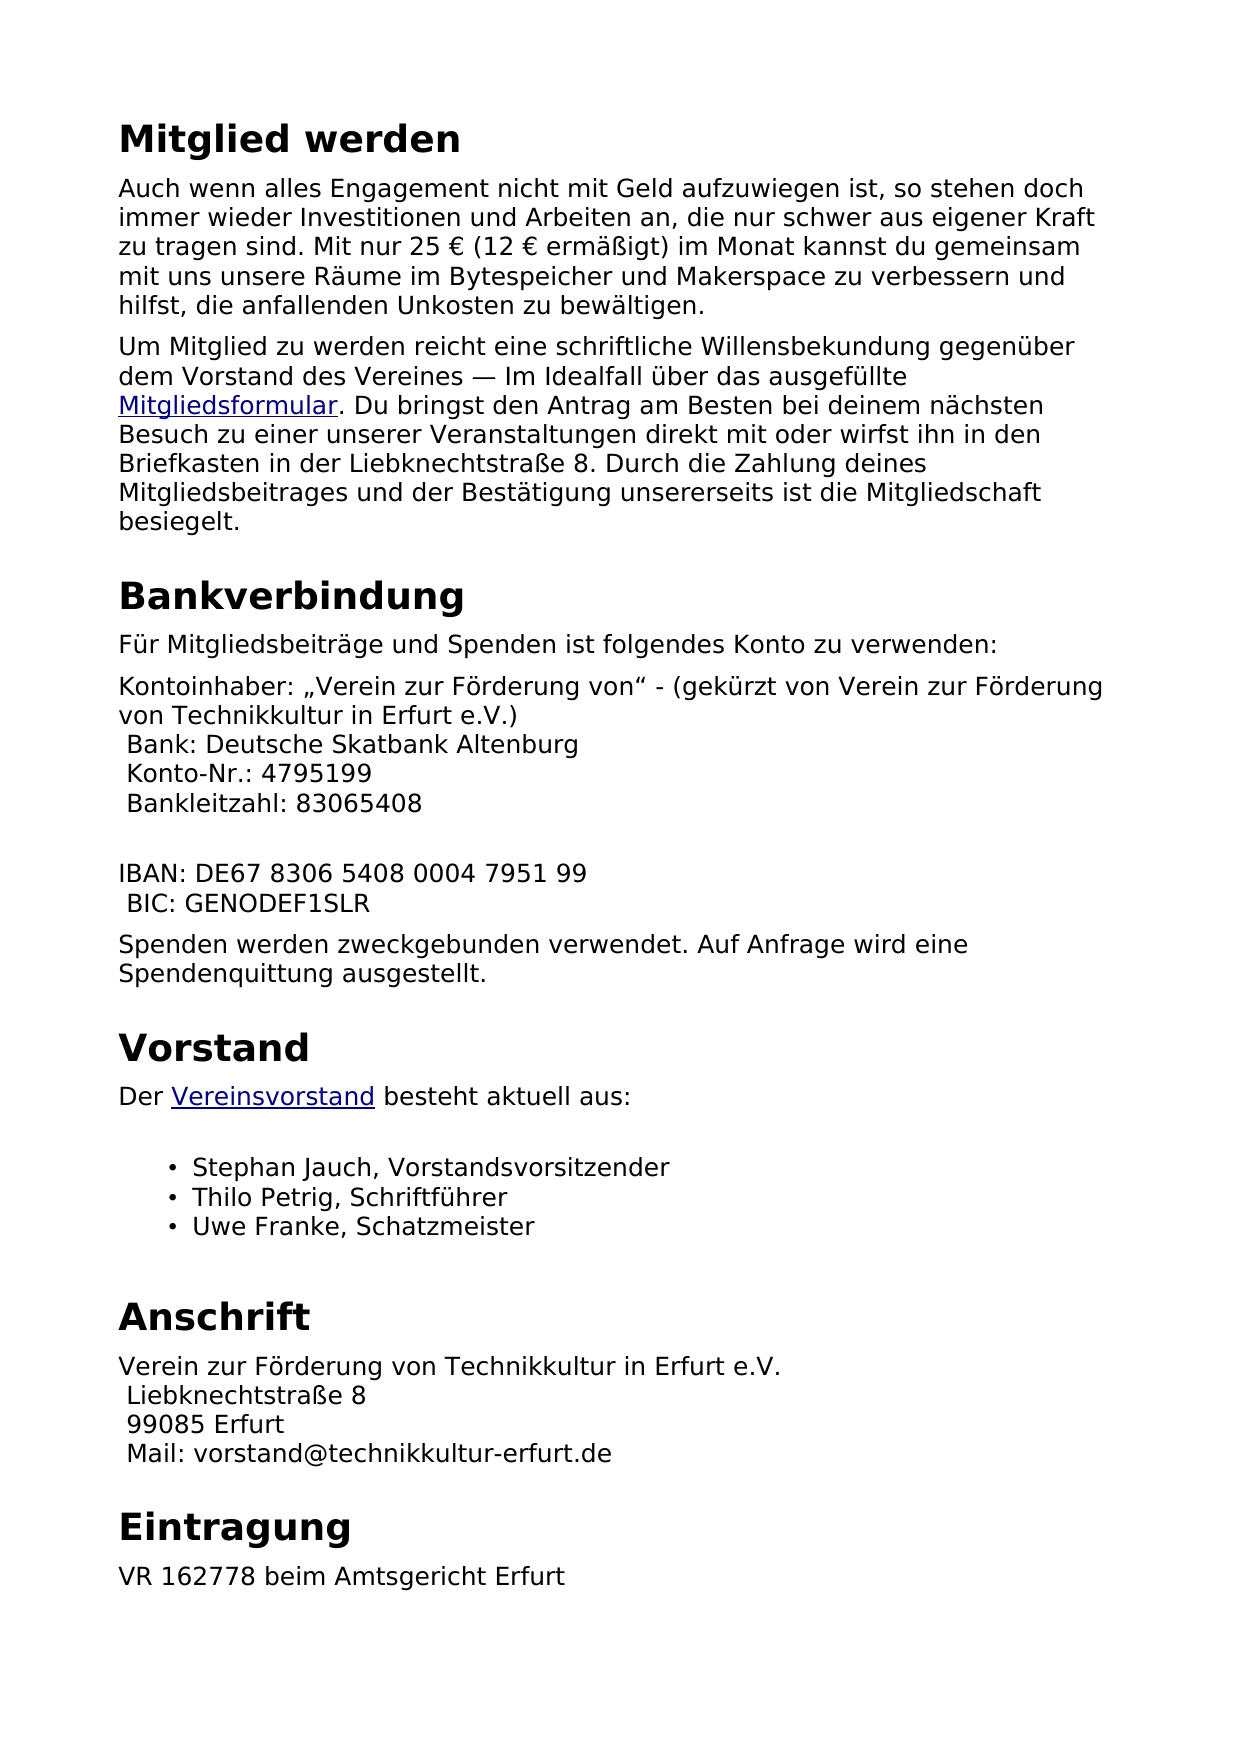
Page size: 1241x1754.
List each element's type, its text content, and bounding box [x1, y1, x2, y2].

text VR 162778 beim Amtsgericht Erfurt [118, 1562, 1122, 1591]
subtitle Eintragung [118, 1506, 1122, 1549]
text IBAN: DE67 8306 5408 0004 7951 99 BIC: GENODEF1SLR [118, 859, 1122, 918]
subtitle Vorstand [118, 1026, 1122, 1070]
text Kontoinhaber: „Verein zur Förderung von“ - (gekürzt von Verein zur Förderung von Technikkultur in Erfurt e.V.) Bank: Deutsche Skatbank Altenburg Konto-Nr.: 4795199 Bankleitzahl: 83065408 [118, 672, 1122, 847]
list Uwe Franke, Schatzmeister [177, 1212, 1122, 1241]
text Für Mitgliedsbeiträge und Spenden ist folgendes Konto zu verwenden: [118, 630, 1122, 659]
text Auch wenn alles Engagement nicht mit Geld aufzuwiegen ist, so stehen doch immer wieder Investitionen und Arbeiten an, die nur schwer aus eigener Kraft zu tragen sind. Mit nur 25 € (12 € ermäßigt) im Monat kannst du gemeinsam mit uns unsere Räume im Bytespeicher und Makerspace zu verbessern und hilfst, die anfallenden Unkosten zu bewältigen. [118, 174, 1122, 320]
text Spenden werden zweckgebunden verwendet. Auf Anfrage wird eine Spendenquittung ausgestellt. [118, 930, 1122, 989]
text Verein zur Förderung von Technikkultur in Erfurt e.V. Liebknechtstraße 8 99085 Erfurt Mail: vorstand@technikkultur-erfurt.de [118, 1352, 1122, 1468]
list Thilo Petrig, Schriftführer [177, 1183, 1122, 1212]
list Stephan Jauch, Vorstandsvorsitzender [177, 1153, 1122, 1183]
text Um Mitglied zu werden reicht eine schriftliche Willensbekundung gegenüber dem Vorstand des Vereines — Im Idealfall über das ausgefüllte Mitgliedsformular. Du bringst den Antrag am Besten bei deinem nächsten Besuch zu einer unserer Veranstaltungen direkt mit oder wirfst ihn in den Briefkasten in der Liebknechtstraße 8. Durch die Zahlung deines Mitgliedsbeitrages und der Bestätigung unsererseits ist die Mitgliedschaft besiegelt. [118, 333, 1122, 537]
subtitle Mitglied werden [118, 118, 1122, 162]
text Der Vereinsvorstand besteht aktuell aus: [118, 1082, 1122, 1112]
subtitle Anschrift [118, 1296, 1122, 1339]
subtitle Bankverbindung [118, 574, 1122, 618]
